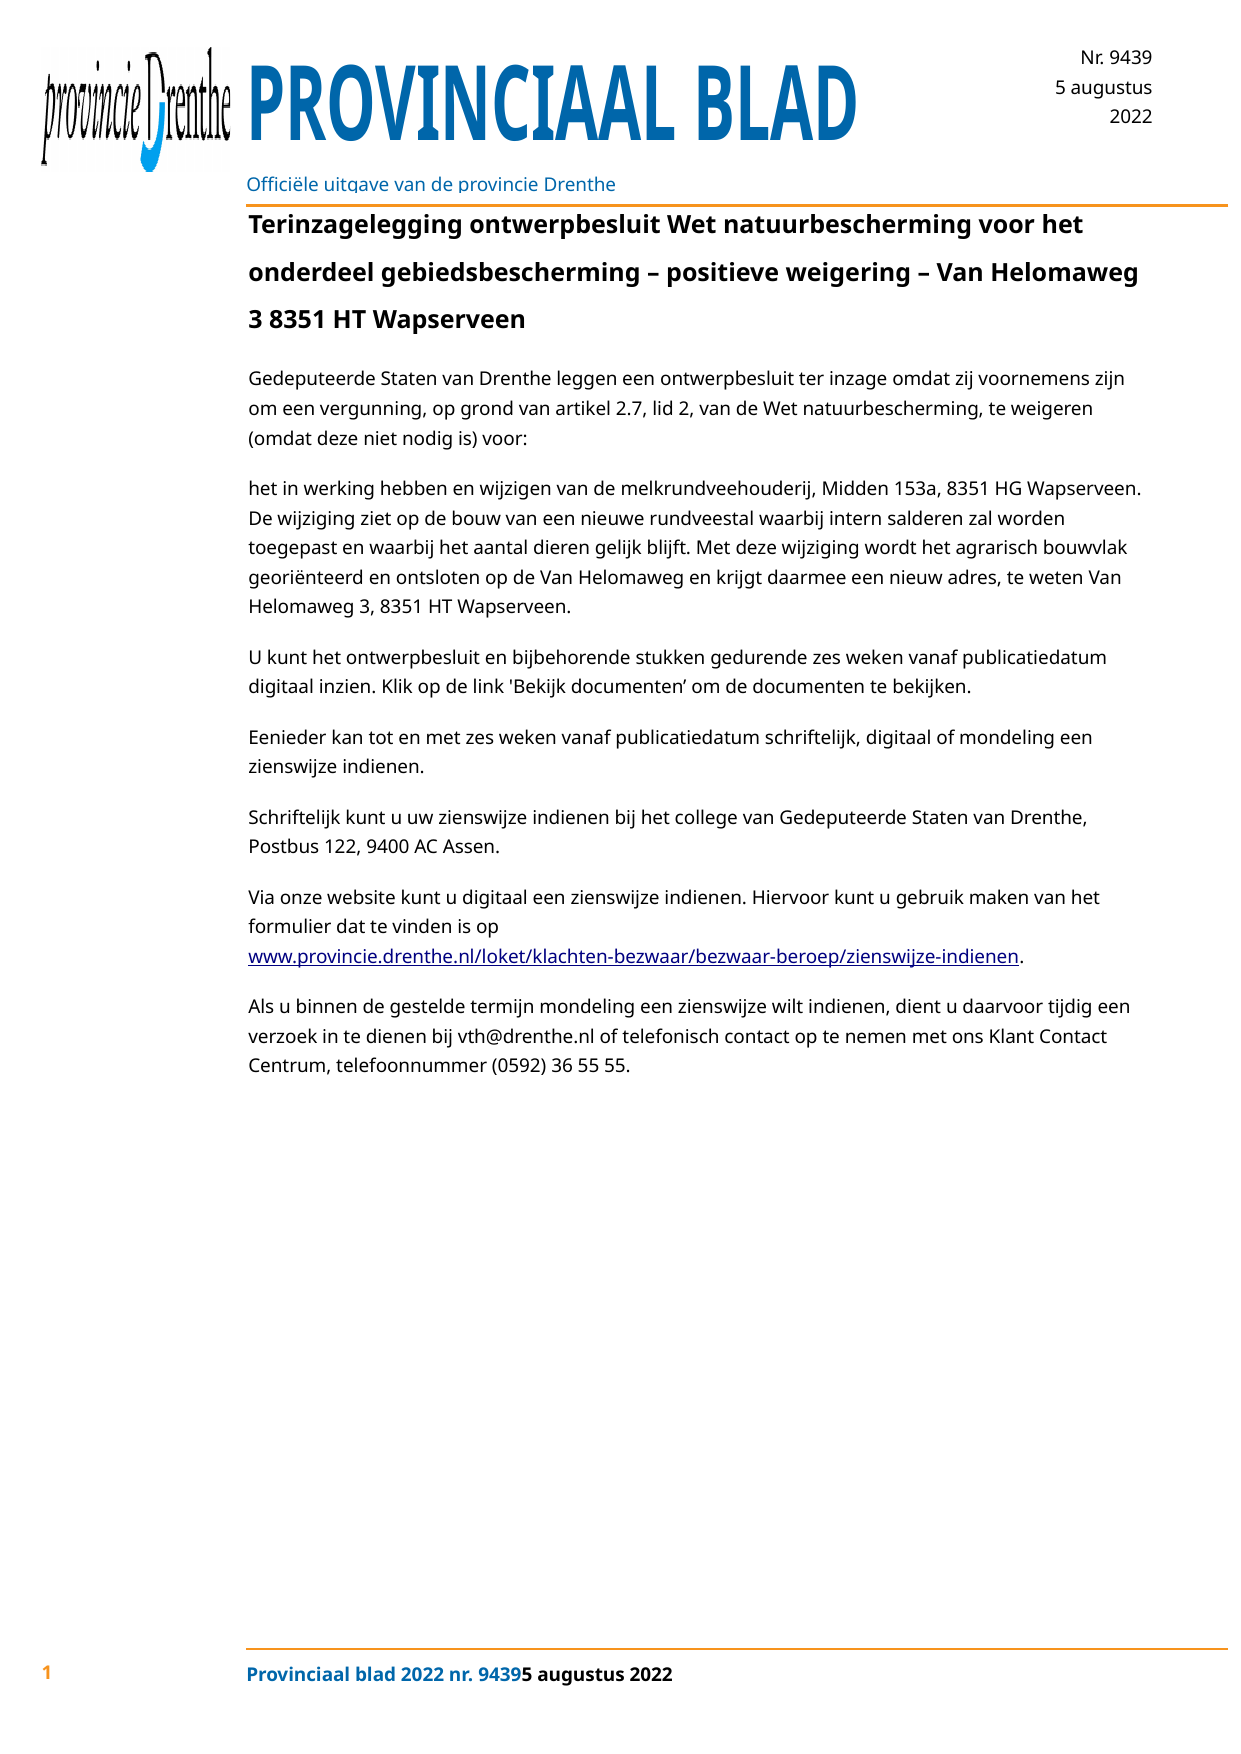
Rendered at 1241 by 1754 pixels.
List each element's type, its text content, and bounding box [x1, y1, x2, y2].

text Eenieder kan tot en met zes weken vanaf publicatiedatum schriftelijk, digitaal of mondeling een zienswijze indienen. [248, 724, 1152, 779]
text Gedeputeerde Staten van Drenthe leggen een ontwerpbesluit ter inzage omdat zij voornemens zijn om een vergunning, op grond van artikel 2.7, lid 2, van de Wet natuurbescherming, te weigeren (omdat deze niet nodig is) voor: [248, 366, 1152, 450]
text het in werking hebben en wijzigen van de melkrundveehouderij, Midden 153a, 8351 HG Wapserveen. De wijziging ziet op de bouw van een nieuwe rundveestal waarbij intern salderen zal worden toegepast en waarbij het aantal dieren gelijk blijft. Met deze wijziging wordt het agrarisch bouwvlak georiënteerd en ontsloten op de Van Helomaweg en krijgt daarmee een nieuw adres, te weten Van Helomaweg 3, 8351 HT Wapserveen. [248, 475, 1152, 619]
picture [41, 47, 231, 172]
text Terinzagelegging ontwerpbesluit Wet natuurbescherming voor het onderdeel gebiedsbescherming – positieve weigering – Van Helomaweg 3 8351 HT Wapserveen [248, 207, 1152, 336]
text Via onze website kunt u digitaal een zienswijze indienen. Hiervoor kunt u gebruik maken van het formulier dat te vinden is op www.provincie.drenthe.nl/loket/klachten-bezwaar/bezwaar-beroep/zienswijze-indienen. [248, 884, 1152, 969]
text Als u binnen de gestelde termijn mondeling een zienswijze wilt indienen, dient u daarvoor tijdig een verzoek in te dienen bij vth@drenthe.nl of telefonisch contact op te nemen met ons Klant Contact Centrum, telefoonnummer (0592) 36 55 55. [248, 993, 1152, 1078]
text Schriftelijk kunt u uw zienswijze indienen bij het college van Gedeputeerde Staten van Drenthe, Postbus 122, 9400 AC Assen. [248, 804, 1152, 859]
text U kunt het ontwerpbesluit en bijbehorende stukken gedurende zes weken vanaf publicatiedatum digitaal inzien. Klik op de link 'Bekijk documenten’ om de documenten te bekijken. [248, 644, 1152, 699]
